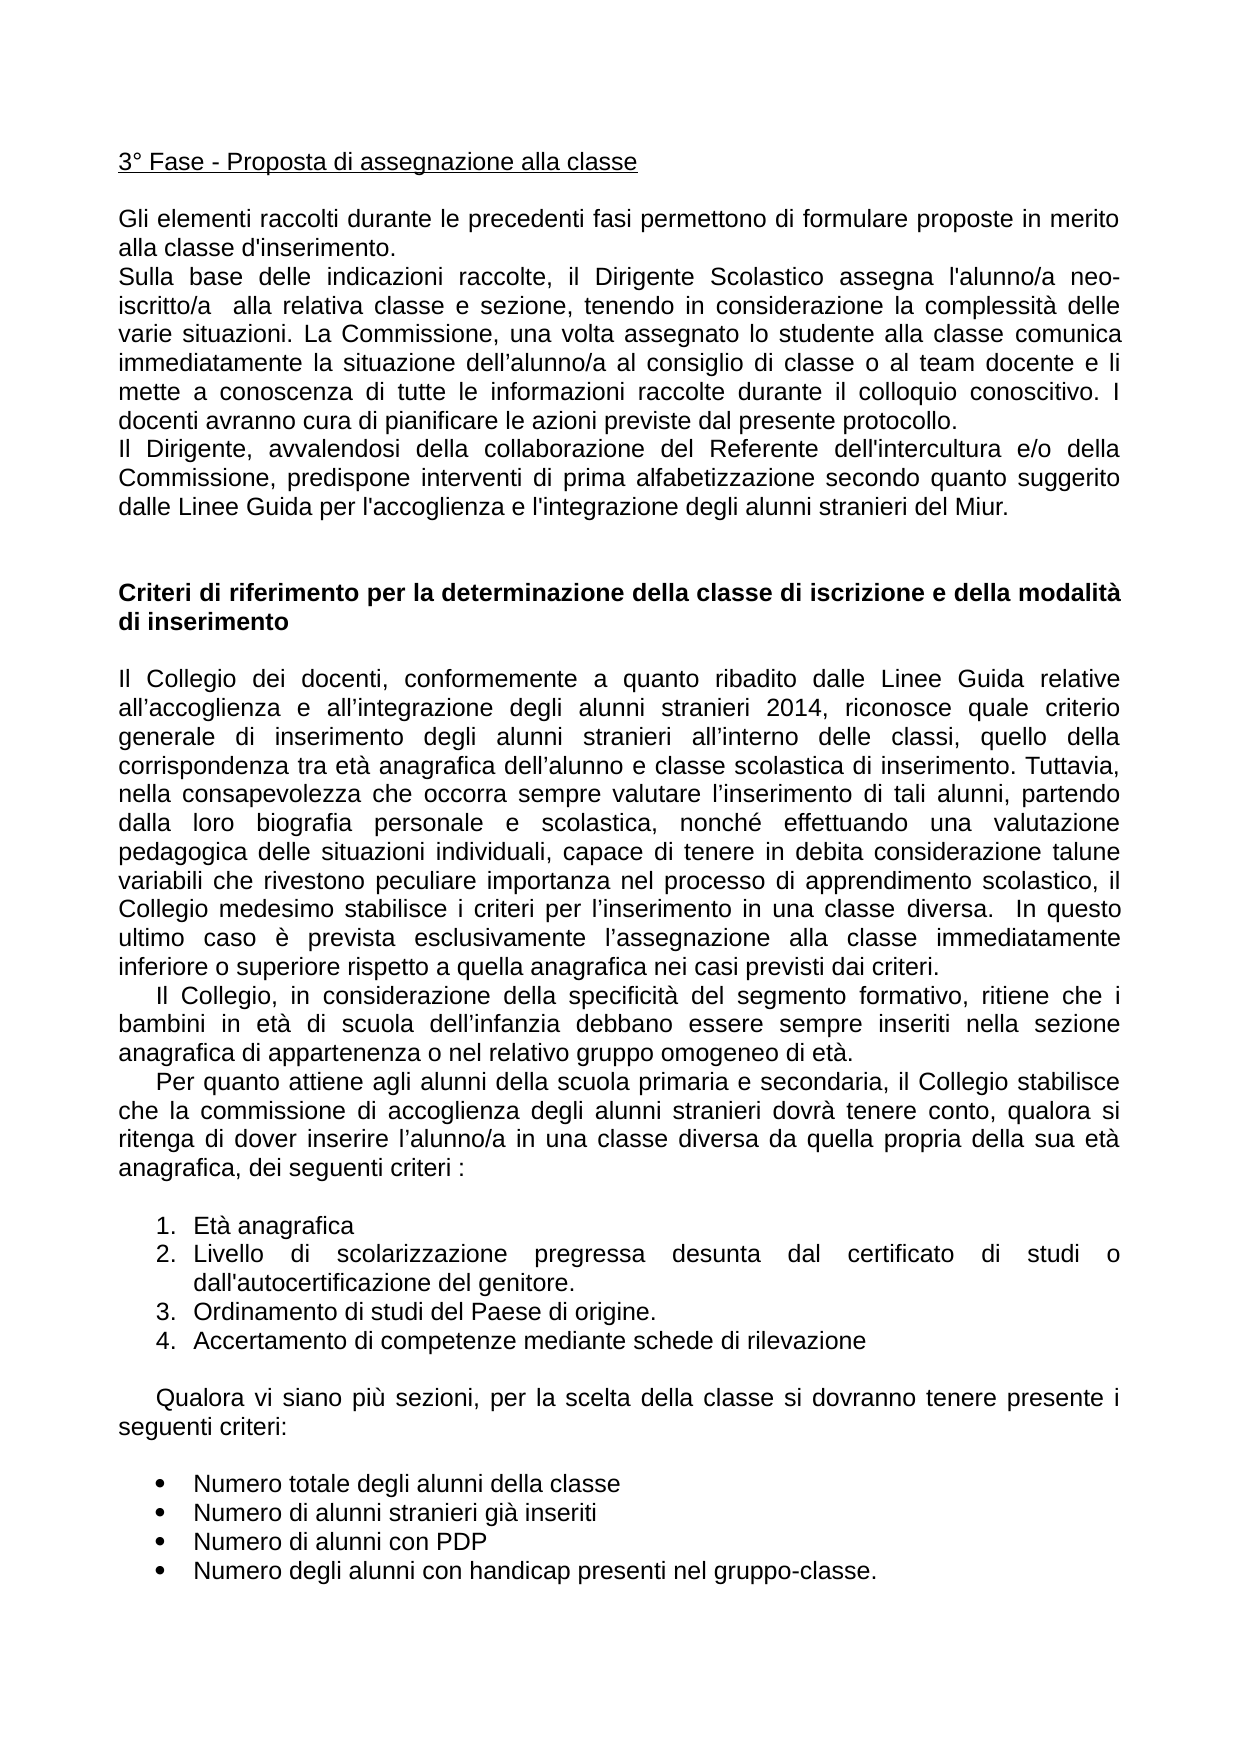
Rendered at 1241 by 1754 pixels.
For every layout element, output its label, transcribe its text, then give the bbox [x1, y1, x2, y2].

text Sulla base delle indicazioni raccolte, il Dirigente Scolastico assegna l'alunno/a neo-iscritto/a alla relativa classe e sezione, tenendo in considerazione la complessità delle varie situazioni. La Commissione, una volta assegnato lo studente alla classe comunica immediatamente la situazione dell’alunno/a al consiglio di classe o al team docente e li mette a conoscenza di tutte le informazioni raccolte durante il colloquio conoscitivo. I docenti avranno cura di pianificare le azioni previste dal presente protocollo. [118, 262, 1122, 434]
list Numero di alunni con PDP [156, 1527, 1122, 1556]
list Numero di alunni stranieri già inseriti [156, 1498, 1122, 1527]
list Accertamento di competenze mediante schede di rilevazione [156, 1326, 1122, 1354]
text Per quanto attiene agli alunni della scuola primaria e secondaria, il Collegio stabilisce che la commissione di accoglienza degli alunni stranieri dovrà tenere conto, qualora si ritenga di dover inserire l’alunno/a in una classe diversa da quella propria della sua età anagrafica, dei seguenti criteri : [118, 1067, 1122, 1182]
text Il Dirigente, avvalendosi della collaborazione del Referente dell'intercultura e/o della Commissione, predispone interventi di prima alfabetizzazione secondo quanto suggerito dalle Linee Guida per l'accoglienza e l'integrazione degli alunni stranieri del Miur. [118, 434, 1122, 521]
list Livello di scolarizzazione pregressa desunta dal certificato di studi o dall'autocertificazione del genitore. [156, 1239, 1122, 1297]
text Criteri di riferimento per la determinazione della classe di iscrizione e della modalità di inserimento [118, 578, 1122, 636]
text Gli elementi raccolti durante le precedenti fasi permettono di formulare proposte in merito alla classe d'inserimento. [118, 204, 1122, 262]
text Qualora vi siano più sezioni, per la scelta della classe si dovranno tenere presente i seguenti criteri: [118, 1383, 1122, 1441]
text Il Collegio, in considerazione della specificità del segmento formativo, ritiene che i bambini in età di scuola dell’infanzia debbano essere sempre inseriti nella sezione anagrafica di appartenenza o nel relativo gruppo omogeneo di età. [118, 981, 1122, 1067]
text Il Collegio dei docenti, conformemente a quanto ribadito dalle Linee Guida relative all’accoglienza e all’integrazione degli alunni stranieri 2014, riconosce quale criterio generale di inserimento degli alunni stranieri all’interno delle classi, quello della corrispondenza tra età anagrafica dell’alunno e classe scolastica di inserimento. Tuttavia, nella consapevolezza che occorra sempre valutare l’inserimento di tali alunni, partendo dalla loro biografia personale e scolastica, nonché effettuando una valutazione pedagogica delle situazioni individuali, capace di tenere in debita considerazione talune variabili che rivestono peculiare importanza nel processo di apprendimento scolastico, il Collegio medesimo stabilisce i criteri per l’inserimento in una classe diversa. In questo ultimo caso è prevista esclusivamente l’assegnazione alla classe immediatamente inferiore o superiore rispetto a quella anagrafica nei casi previsti dai criteri. [118, 664, 1122, 981]
list Numero totale degli alunni della classe [156, 1469, 1122, 1498]
text 3° Fase - Proposta di assegnazione alla classe [118, 147, 1122, 176]
list Numero degli alunni con handicap presenti nel gruppo-classe. [156, 1556, 1122, 1585]
list Ordinamento di studi del Paese di origine. [156, 1297, 1122, 1326]
list Età anagrafica [156, 1211, 1122, 1239]
